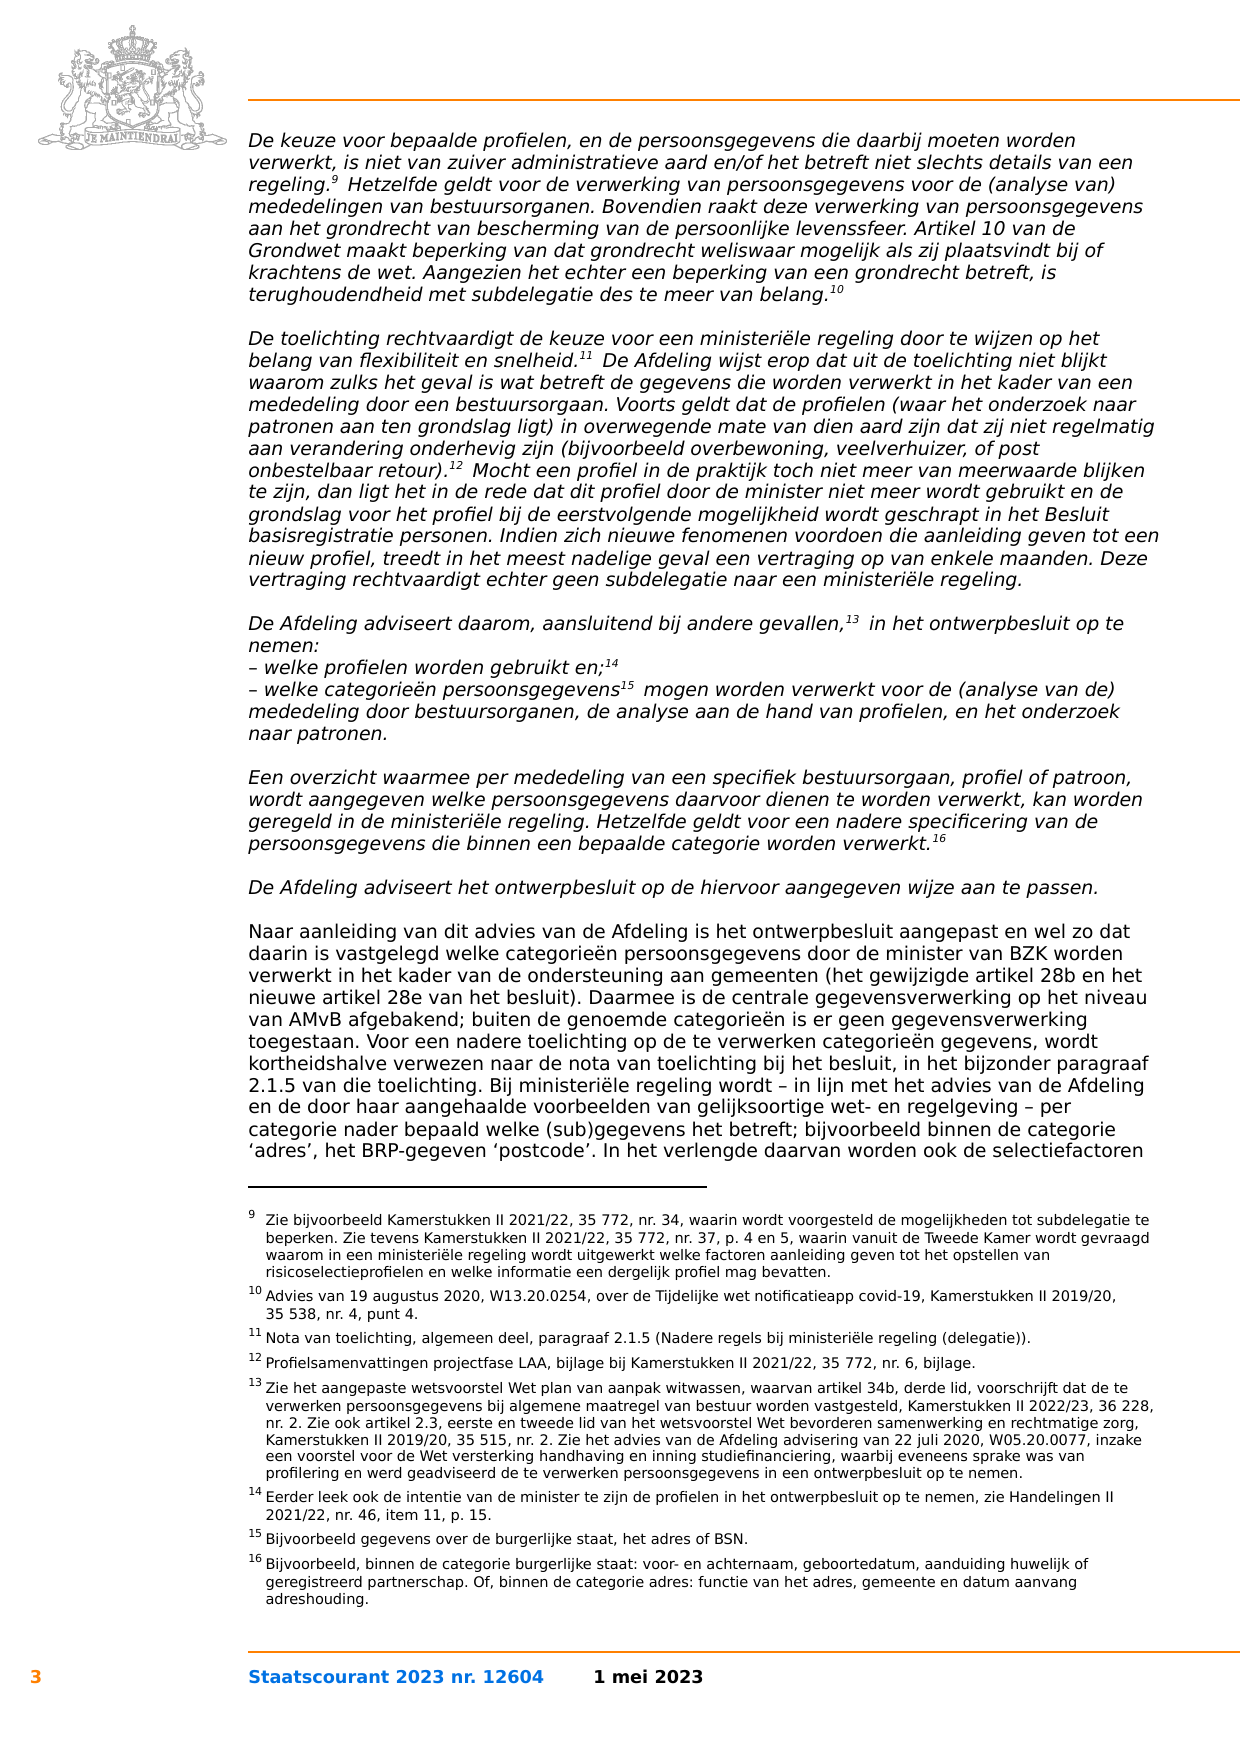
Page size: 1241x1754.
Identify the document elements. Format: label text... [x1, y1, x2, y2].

text Bijvoorbeeld, binnen de categorie burgerlijke staat: voor- en achternaam, geboortedatum, aanduiding huwelijk of geregistreerd partnerschap. Of, binnen de categorie adres: functie van het adres, gemeente en datum aanvang adreshouding. [248, 1552, 1163, 1608]
text Een overzicht waarmee per mededeling van een specifiek bestuursorgaan, profiel of patroon, wordt aangegeven welke persoonsgegevens daarvoor dienen te worden verwerkt, kan worden geregeld in de ministeriële regeling. Hetzelfde geldt voor een nadere specificering van de persoonsgegevens die binnen een bepaalde categorie worden verwerkt. [248, 767, 1163, 855]
text Eerder leek ook de intentie van de minister te zijn de profielen in het ontwerpbesluit op te nemen, zie Handelingen II 2021/22, nr. 46, item 11, p. 15. [248, 1485, 1163, 1524]
text Profielsamenvattingen projectfase LAA, bijlage bij Kamerstukken II 2021/22, 35 772, nr. 6, bijlage. [248, 1351, 1163, 1373]
text Bijvoorbeeld gegevens over de burgerlijke staat, het adres of BSN. [248, 1527, 1163, 1549]
text Naar aanleiding van dit advies van de Afdeling is het ontwerpbesluit aangepast en wel zo dat daarin is vastgelegd welke categorieën persoonsgegevens door de minister van BZK worden verwerkt in het kader van de ondersteuning aan gemeenten (het gewijzigde artikel 28b en het nieuwe artikel 28e van het besluit). Daarmee is de centrale gegevensverwerking op het niveau van AMvB afgebakend; buiten de genoemde categorieën is er geen gegevensverwerking toegestaan. Voor een nadere toelichting op de te verwerken categorieën gegevens, wordt kortheidshalve verwezen naar de nota van toelichting bij het besluit, in het bijzonder paragraaf 2.1.5 van die toelichting. Bij ministeriële regeling wordt – in lijn met het advies van de Afdeling en de door haar aangehaalde voorbeelden van gelijksoortige wet- en regelgeving – per categorie nader bepaald welke (sub)gegevens het betreft; bijvoorbeeld binnen de categorie ‘adres’, het BRP-gegeven ‘postcode’. In het verlengde daarvan worden ook de selectiefactoren [248, 921, 1163, 1162]
text De toelichting rechtvaardigt de keuze voor een ministeriële regeling door te wijzen op het belang van flexibiliteit en snelheid. De Afdeling wijst erop dat uit de toelichting niet blijkt waarom zulks het geval is wat betreft de gegevens die worden verwerkt in het kader van een mededeling door een bestuursorgaan. Voorts geldt dat de profielen (waar het onderzoek naar patronen aan ten grondslag ligt) in overwegende mate van dien aard zijn dat zij niet regelmatig aan verandering onderhevig zijn (bijvoorbeeld overbewoning, veelverhuizer, of post onbestelbaar retour). Mocht een profiel in de praktijk toch niet meer van meerwaarde blijken te zijn, dan ligt het in de rede dat dit profiel door de minister niet meer wordt gebruikt en de grondslag voor het profiel bij de eerstvolgende mogelijkheid wordt geschrapt in het Besluit basisregistratie personen. Indien zich nieuwe fenomenen voordoen die aanleiding geven tot een nieuw profiel, treedt in het meest nadelige geval een vertraging op van enkele maanden. Deze vertraging rechtvaardigt echter geen subdelegatie naar een ministeriële regeling. [248, 328, 1163, 591]
text Nota van toelichting, algemeen deel, paragraaf 2.1.5 (Nadere regels bij ministeriële regeling (delegatie)). [248, 1326, 1163, 1348]
text Zie het aangepaste wetsvoorstel Wet plan van aanpak witwassen, waarvan artikel 34b, derde lid, voorschrijft dat de te verwerken persoonsgegevens bij algemene maatregel van bestuur worden vastgesteld, Kamerstukken II 2022/23, 36 228, nr. 2. Zie ook artikel 2.3, eerste en tweede lid van het wetsvoorstel Wet bevorderen samenwerking en rechtmatige zorg, Kamerstukken II 2019/20, 35 515, nr. 2. Zie het advies van de Afdeling advisering van 22 juli 2020, W05.20.0077, inzake een voorstel voor de Wet versterking handhaving en inning studiefinanciering, waarbij eveneens sprake was van profilering en werd geadviseerd de te verwerken persoonsgegevens in een ontwerpbesluit op te nemen. [248, 1376, 1163, 1482]
text De keuze voor bepaalde profielen, en de persoonsgegevens die daarbij moeten worden verwerkt, is niet van zuiver administratieve aard en/of het betreft niet slechts details van een regeling. Hetzelfde geldt voor de verwerking van persoonsgegevens voor de (analyse van) mededelingen van bestuursorganen. Bovendien raakt deze verwerking van persoonsgegevens aan het grondrecht van bescherming van de persoonlijke levenssfeer. Artikel 10 van de Grondwet maakt beperking van dat grondrecht weliswaar mogelijk als zij plaatsvindt bij of krachtens de wet. Aangezien het echter een beperking van een grondrecht betreft, is terughoudendheid met subdelegatie des te meer van belang. [248, 130, 1163, 306]
text Zie bijvoorbeeld Kamerstukken II 2021/22, 35 772, nr. 34, waarin wordt voorgesteld de mogelijkheden tot subdelegatie te beperken. Zie tevens Kamerstukken II 2021/22, 35 772, nr. 37, p. 4 en 5, waarin vanuit de Tweede Kamer wordt gevraagd waarom in een ministeriële regeling wordt uitgewerkt welke factoren aanleiding geven tot het opstellen van risicoselectieprofielen en welke informatie een dergelijk profiel mag bevatten. [248, 1208, 1163, 1281]
text De Afdeling adviseert het ontwerpbesluit op de hiervoor aangegeven wijze aan te passen. [248, 877, 1163, 899]
text – welke categorieën persoonsgegevens mogen worden verwerkt voor de (analyse van de) mededeling door bestuursorganen, de analyse aan de hand van profielen, en het onderzoek naar patronen. [248, 679, 1163, 745]
text De Afdeling adviseert daarom, aansluitend bij andere gevallen, in het ontwerpbesluit op te nemen: [248, 613, 1163, 657]
text – welke profielen worden gebruikt en; [248, 657, 1163, 679]
picture [38, 25, 227, 150]
text Advies van 19 augustus 2020, W13.20.0254, over de Tijdelijke wet notificatieapp covid-19, Kamerstukken II 2019/20, 35 538, nr. 4, punt 4. [248, 1284, 1163, 1323]
